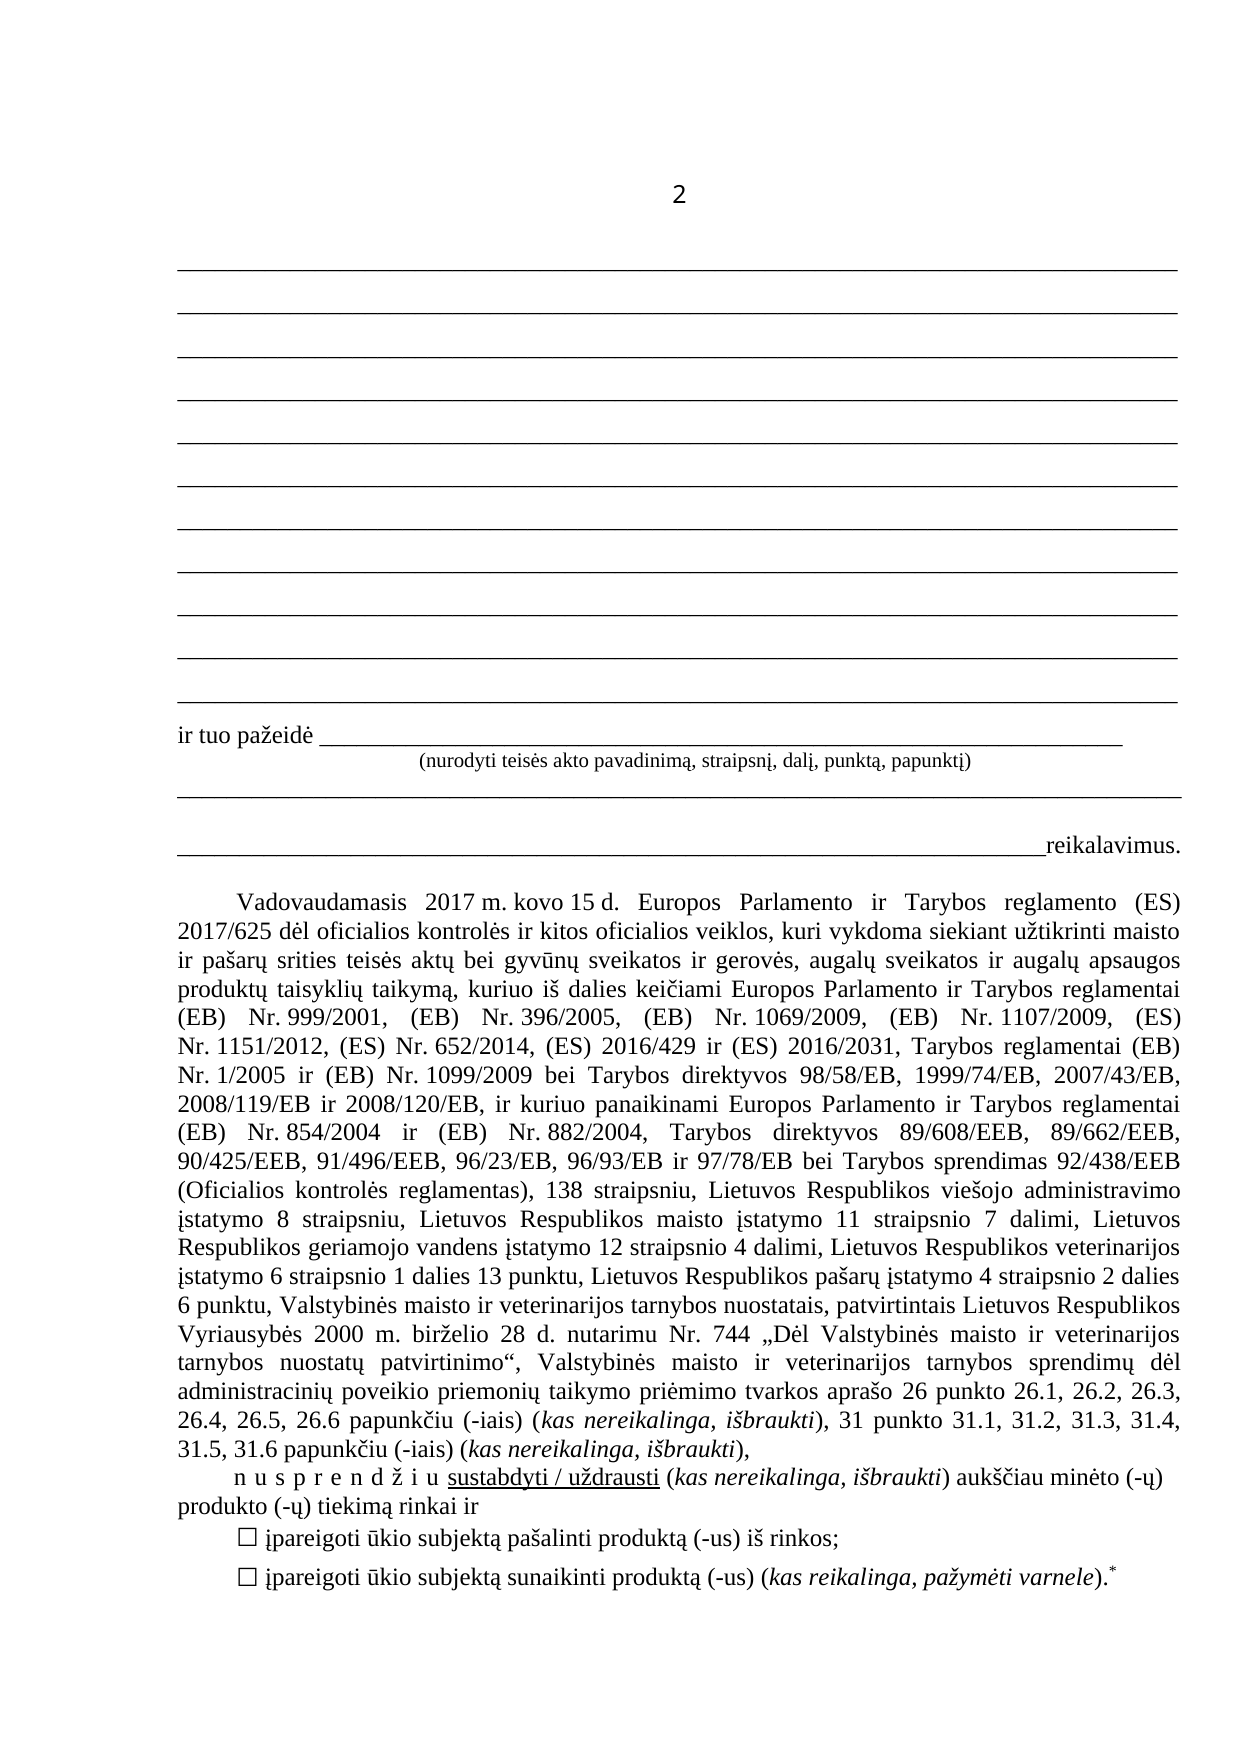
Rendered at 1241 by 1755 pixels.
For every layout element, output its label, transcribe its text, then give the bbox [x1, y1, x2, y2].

text ________________________________________________________________________________ [177, 633, 1181, 662]
text ☐ įpareigoti ūkio subjektą sunaikinti produktą (-us) (kas reikalinga, pažymėti varnele).* [177, 1559, 1181, 1593]
text ________________________________________________________________________________ [177, 418, 1181, 447]
text nusprendžiusustabdyti / uždrausti (kas nereikalinga, išbraukti) aukščiau minėto (-ų) produkto (-ų) tiekimą rinkai ir [177, 1462, 1181, 1520]
text reikalavimus. [177, 830, 1181, 859]
text ________________________________________________________________________________ [177, 332, 1181, 360]
text ________________________________________________________________________________ [177, 504, 1181, 533]
text ________________________________________________________________________________ [177, 677, 1181, 705]
text ir tuo pažeidė [177, 720, 1181, 748]
text ________________________________________________________________________________ [177, 547, 1181, 576]
text ________________________________________________________________________________ [177, 288, 1181, 317]
text ☐ įpareigoti ūkio subjektą pašalinti produktą (-us) iš rinkos; [177, 1520, 1181, 1554]
text ________________________________________________________________________________ [177, 461, 1181, 490]
text ________________________________________________________________________________ [177, 590, 1181, 619]
text Vadovaudamasis 2017 m. kovo 15 d. Europos Parlamento ir Tarybos reglamento (ES) 2017/625 dėl oficialios kontrolės ir kitos oficialios veiklos, kuri vykdoma siekiant užtikrinti maisto ir pašarų srities teisės aktų bei gyvūnų sveikatos ir gerovės, augalų sveikatos ir augalų apsaugos produktų taisyklių taikymą, kuriuo iš dalies keičiami Europos Parlamento ir Tarybos reglamentai (EB) Nr. 999/2001, (EB) Nr. 396/2005, (EB) Nr. 1069/2009, (EB) Nr. 1107/2009, (ES) Nr. 1151/2012, (ES) Nr. 652/2014, (ES) 2016/429 ir (ES) 2016/2031, Tarybos reglamentai (EB) Nr. 1/2005 ir (EB) Nr. 1099/2009 bei Tarybos direktyvos 98/58/EB, 1999/74/EB, 2007/43/EB, 2008/119/EB ir 2008/120/EB, ir kuriuo panaikinami Europos Parlamento ir Tarybos reglamentai (EB) Nr. 854/2004 ir (EB) Nr. 882/2004, Tarybos direktyvos 89/608/EEB, 89/662/EEB, 90/425/EEB, 91/496/EEB, 96/23/EB, 96/93/EB ir 97/78/EB bei Tarybos sprendimas 92/438/EEB (Oficialios kontrolės reglamentas), 138 straipsniu, Lietuvos Respublikos viešojo administravimo įstatymo 8 straipsniu, Lietuvos Respublikos maisto įstatymo 11 straipsnio 7 dalimi, Lietuvos Respublikos geriamojo vandens įstatymo 12 straipsnio 4 dalimi, Lietuvos Respublikos veterinarijos įstatymo 6 straipsnio 1 dalies 13 punktu, Lietuvos Respublikos pašarų įstatymo 4 straipsnio 2 dalies 6 punktu, Valstybinės maisto ir veterinarijos tarnybos nuostatais, patvirtintais Lietuvos Respublikos Vyriausybės 2000 m. birželio 28 d. nutarimu Nr. 744 „Dėl Valstybinės maisto ir veterinarijos tarnybos nuostatų patvirtinimo“, Valstybinės maisto ir veterinarijos tarnybos sprendimų dėl administracinių poveikio priemonių taikymo priėmimo tvarkos aprašo 26 punkto 26.1, 26.2, 26.3, 26.4, 26.5, 26.6 papunkčiu (-iais) (kas nereikalinga, išbraukti), 31 punkto 31.1, 31.2, 31.3, 31.4, 31.5, 31.6 papunkčiu (-iais) (kas nereikalinga, išbraukti), [177, 887, 1181, 1462]
text ________________________________________________________________________________ [177, 245, 1181, 274]
text (nurodyti teisės akto pavadinimą, straipsnį, dalį, punktą, papunktį) [177, 748, 1181, 772]
text ________________________________________________________________________________ [177, 375, 1181, 403]
